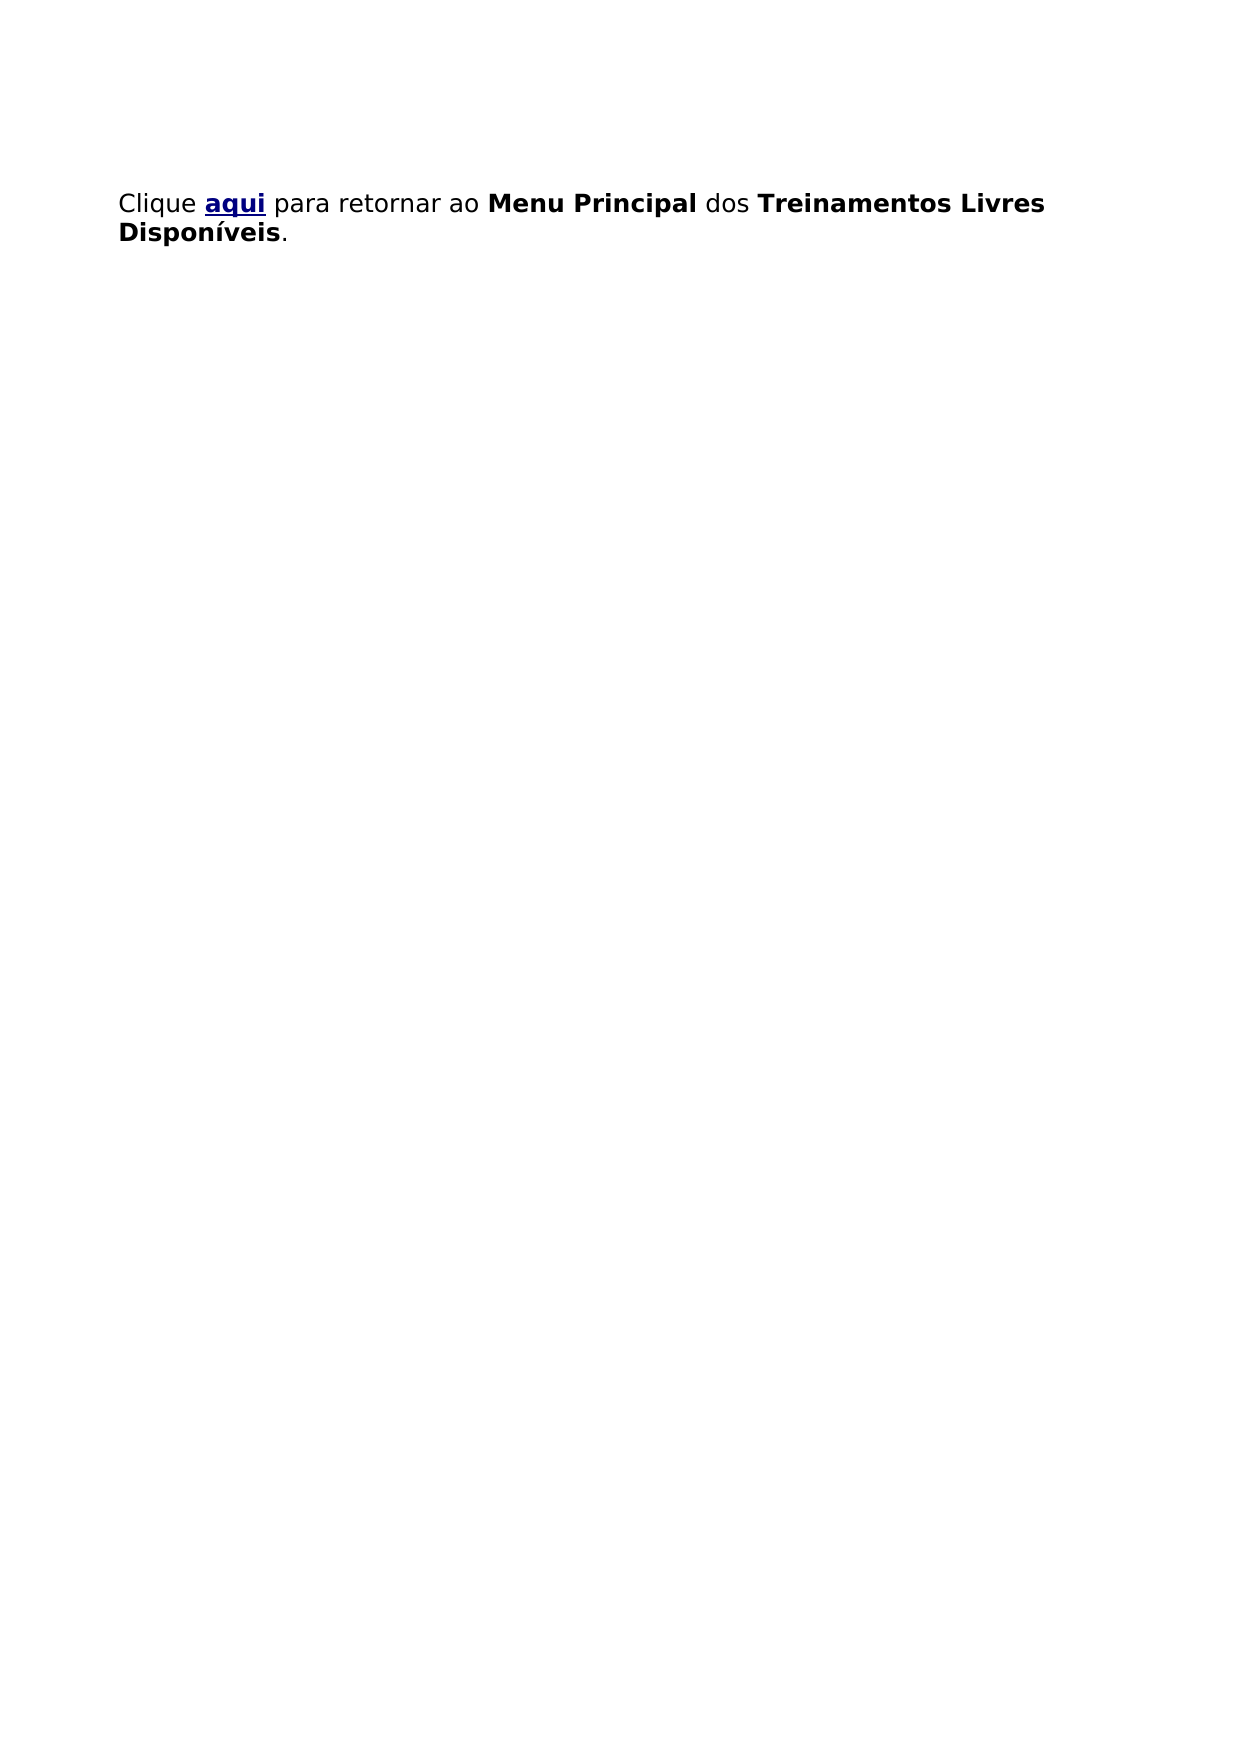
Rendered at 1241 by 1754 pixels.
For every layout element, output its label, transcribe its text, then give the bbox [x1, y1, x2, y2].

text Clique aqui para retornar ao Menu Principal dos Treinamentos Livres Disponíveis. [118, 189, 1122, 247]
